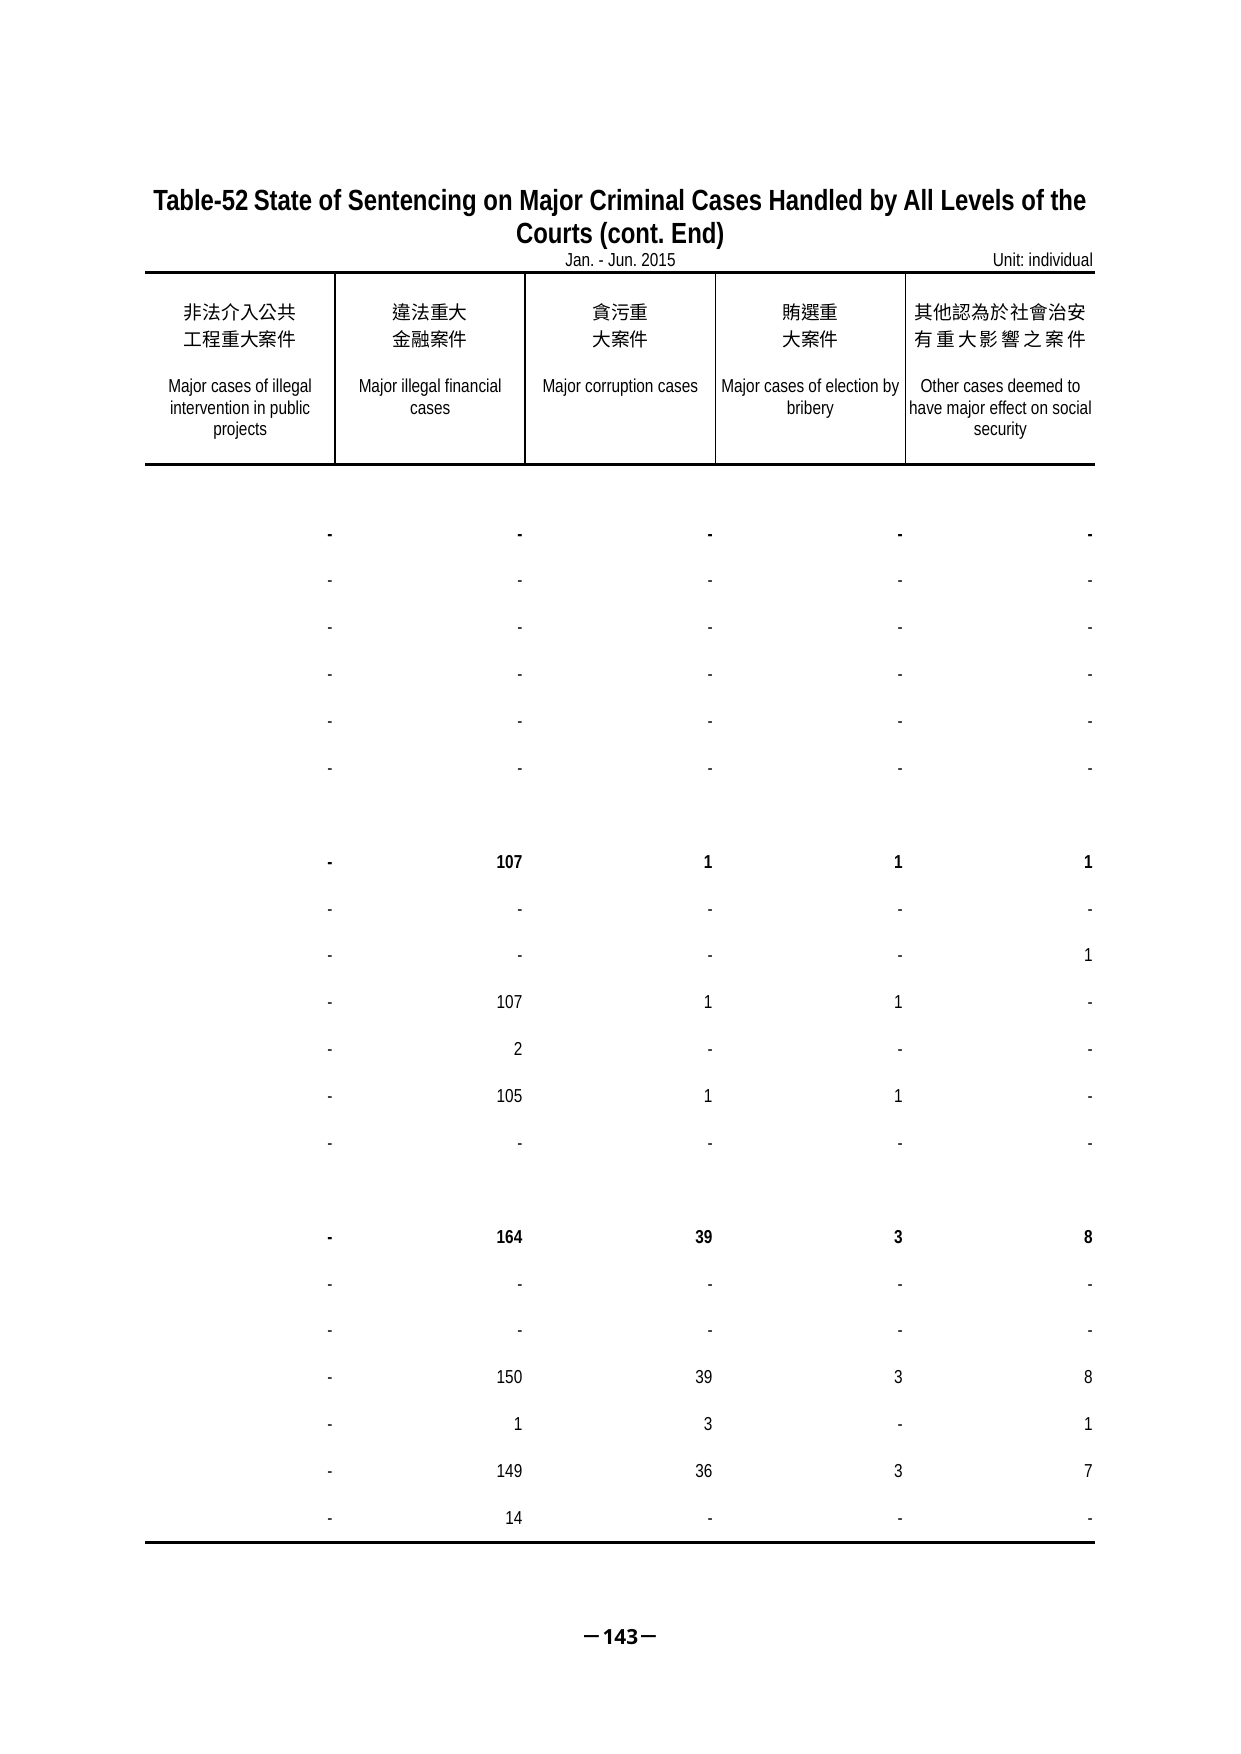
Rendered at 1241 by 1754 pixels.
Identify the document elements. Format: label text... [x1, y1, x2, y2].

table_cell - [145, 651, 335, 697]
table_cell - [145, 510, 335, 557]
table_cell - [905, 651, 1095, 697]
table_cell 8 [905, 1213, 1095, 1260]
table_cell Other cases deemed to have major effect on social security [906, 375, 1095, 458]
table_cell - [525, 651, 715, 697]
table_cell 1 [905, 1401, 1095, 1447]
table_cell [145, 791, 335, 838]
table_cell 36 [525, 1448, 715, 1494]
table_cell - [525, 1026, 715, 1072]
table_cell 164 [335, 1213, 525, 1260]
table_cell 1 [905, 932, 1095, 979]
table_cell - [145, 1026, 335, 1072]
table_header 違法重大 金融案件 [336, 274, 524, 375]
table_cell - [335, 557, 525, 604]
table_cell 1 [335, 1401, 525, 1447]
table_cell - [145, 1307, 335, 1354]
table_header 貪污重 大案件 [526, 274, 715, 375]
table_cell - [525, 1260, 715, 1307]
table_cell - [715, 1119, 905, 1166]
table_cell - [905, 1494, 1095, 1541]
table_cell - [715, 1307, 905, 1354]
table_cell - [715, 557, 905, 604]
table_cell [525, 1166, 715, 1213]
table_cell - [335, 698, 525, 744]
table_cell - [145, 1401, 335, 1447]
table_cell - [145, 1448, 335, 1494]
table_cell 1 [715, 979, 905, 1026]
table_cell - [905, 1073, 1095, 1119]
table_cell - [905, 1307, 1095, 1354]
table_cell [335, 1166, 525, 1213]
table_cell - [525, 604, 715, 651]
text Jan. - Jun. 2015 Unit: individual [148, 250, 1092, 271]
table_cell 39 [525, 1213, 715, 1260]
table_header 其他認為於社會治安有重大影響之案件 [906, 274, 1095, 375]
table_cell - [905, 885, 1095, 932]
table_cell - [145, 1260, 335, 1307]
table_cell [525, 791, 715, 838]
table_cell 7 [905, 1448, 1095, 1494]
table_cell - [145, 979, 335, 1026]
table_cell 3 [715, 1448, 905, 1494]
table_cell - [715, 510, 905, 557]
table_cell - [715, 1260, 905, 1307]
table_cell - [145, 1213, 335, 1260]
table_cell - [715, 604, 905, 651]
table_cell - [145, 885, 335, 932]
table_cell 14 [335, 1494, 525, 1541]
table_cell 105 [335, 1073, 525, 1119]
table_cell - [145, 1073, 335, 1119]
table_cell 107 [335, 838, 525, 885]
table_cell - [525, 1119, 715, 1166]
table_header 賄選重 大案件 [716, 274, 905, 375]
table_cell - [525, 1307, 715, 1354]
table_cell - [145, 1494, 335, 1541]
table_cell 1 [525, 1073, 715, 1119]
table_cell 1 [905, 838, 1095, 885]
table_cell - [145, 557, 335, 604]
table_cell 1 [715, 838, 905, 885]
table_cell Major corruption cases [526, 375, 715, 458]
table_cell - [335, 1119, 525, 1166]
table_cell - [335, 1307, 525, 1354]
table_cell - [905, 1026, 1095, 1072]
table_cell [145, 1166, 335, 1213]
table_cell - [715, 885, 905, 932]
table_cell - [525, 744, 715, 791]
table_cell - [145, 838, 335, 885]
table_cell [335, 466, 525, 510]
table_cell 1 [525, 838, 715, 885]
table_cell - [525, 557, 715, 604]
table_cell - [905, 510, 1095, 557]
table_cell 1 [715, 1073, 905, 1119]
table_cell - [145, 698, 335, 744]
table_cell - [335, 932, 525, 979]
table_cell 149 [335, 1448, 525, 1494]
table_cell [335, 791, 525, 838]
table_cell Major illegal financial cases [336, 375, 524, 458]
table_cell - [905, 744, 1095, 791]
table_cell 150 [335, 1354, 525, 1401]
table_cell Major cases of election by bribery [716, 375, 905, 458]
table_cell - [905, 698, 1095, 744]
table_cell - [145, 744, 335, 791]
table_cell - [145, 1354, 335, 1401]
table_cell - [145, 1119, 335, 1166]
table_cell [145, 466, 335, 510]
table_cell - [905, 1260, 1095, 1307]
table_cell - [335, 604, 525, 651]
table_cell - [715, 1401, 905, 1447]
table_cell - [715, 744, 905, 791]
table_cell [715, 1166, 905, 1213]
table_cell - [145, 604, 335, 651]
table_cell [905, 1166, 1095, 1213]
table_cell - [335, 1260, 525, 1307]
table_cell - [715, 1026, 905, 1072]
table_cell - [335, 744, 525, 791]
table_cell 2 [335, 1026, 525, 1072]
table_cell - [335, 651, 525, 697]
table_cell - [525, 510, 715, 557]
table_cell - [905, 604, 1095, 651]
table_cell [715, 791, 905, 838]
table_cell - [145, 932, 335, 979]
table_cell 3 [715, 1213, 905, 1260]
table_cell 107 [335, 979, 525, 1026]
table_cell - [525, 885, 715, 932]
table_cell - [715, 698, 905, 744]
table_cell [905, 791, 1095, 838]
table_cell - [715, 1494, 905, 1541]
table_cell [525, 466, 715, 510]
table_cell - [905, 979, 1095, 1026]
table_cell 3 [525, 1401, 715, 1447]
table_cell 39 [525, 1354, 715, 1401]
table_cell 3 [715, 1354, 905, 1401]
table_cell 8 [905, 1354, 1095, 1401]
table_cell - [905, 1119, 1095, 1166]
table_cell - [335, 885, 525, 932]
text Table-52 State of Sentencing on Major Criminal Cases Handled by All Levels of the Courts (cont. End) [148, 183, 1092, 250]
table_cell [905, 466, 1095, 510]
table_cell - [525, 1494, 715, 1541]
table_cell - [905, 557, 1095, 604]
table_header 非法介入公共 工程重大案件 [145, 274, 334, 375]
table_cell [715, 466, 905, 510]
table_cell - [525, 932, 715, 979]
table_cell - [715, 932, 905, 979]
table_cell 1 [525, 979, 715, 1026]
table_cell - [715, 651, 905, 697]
table_cell - [335, 510, 525, 557]
table_cell - [525, 698, 715, 744]
table_cell Major cases of illegal intervention in public projects [145, 375, 334, 458]
